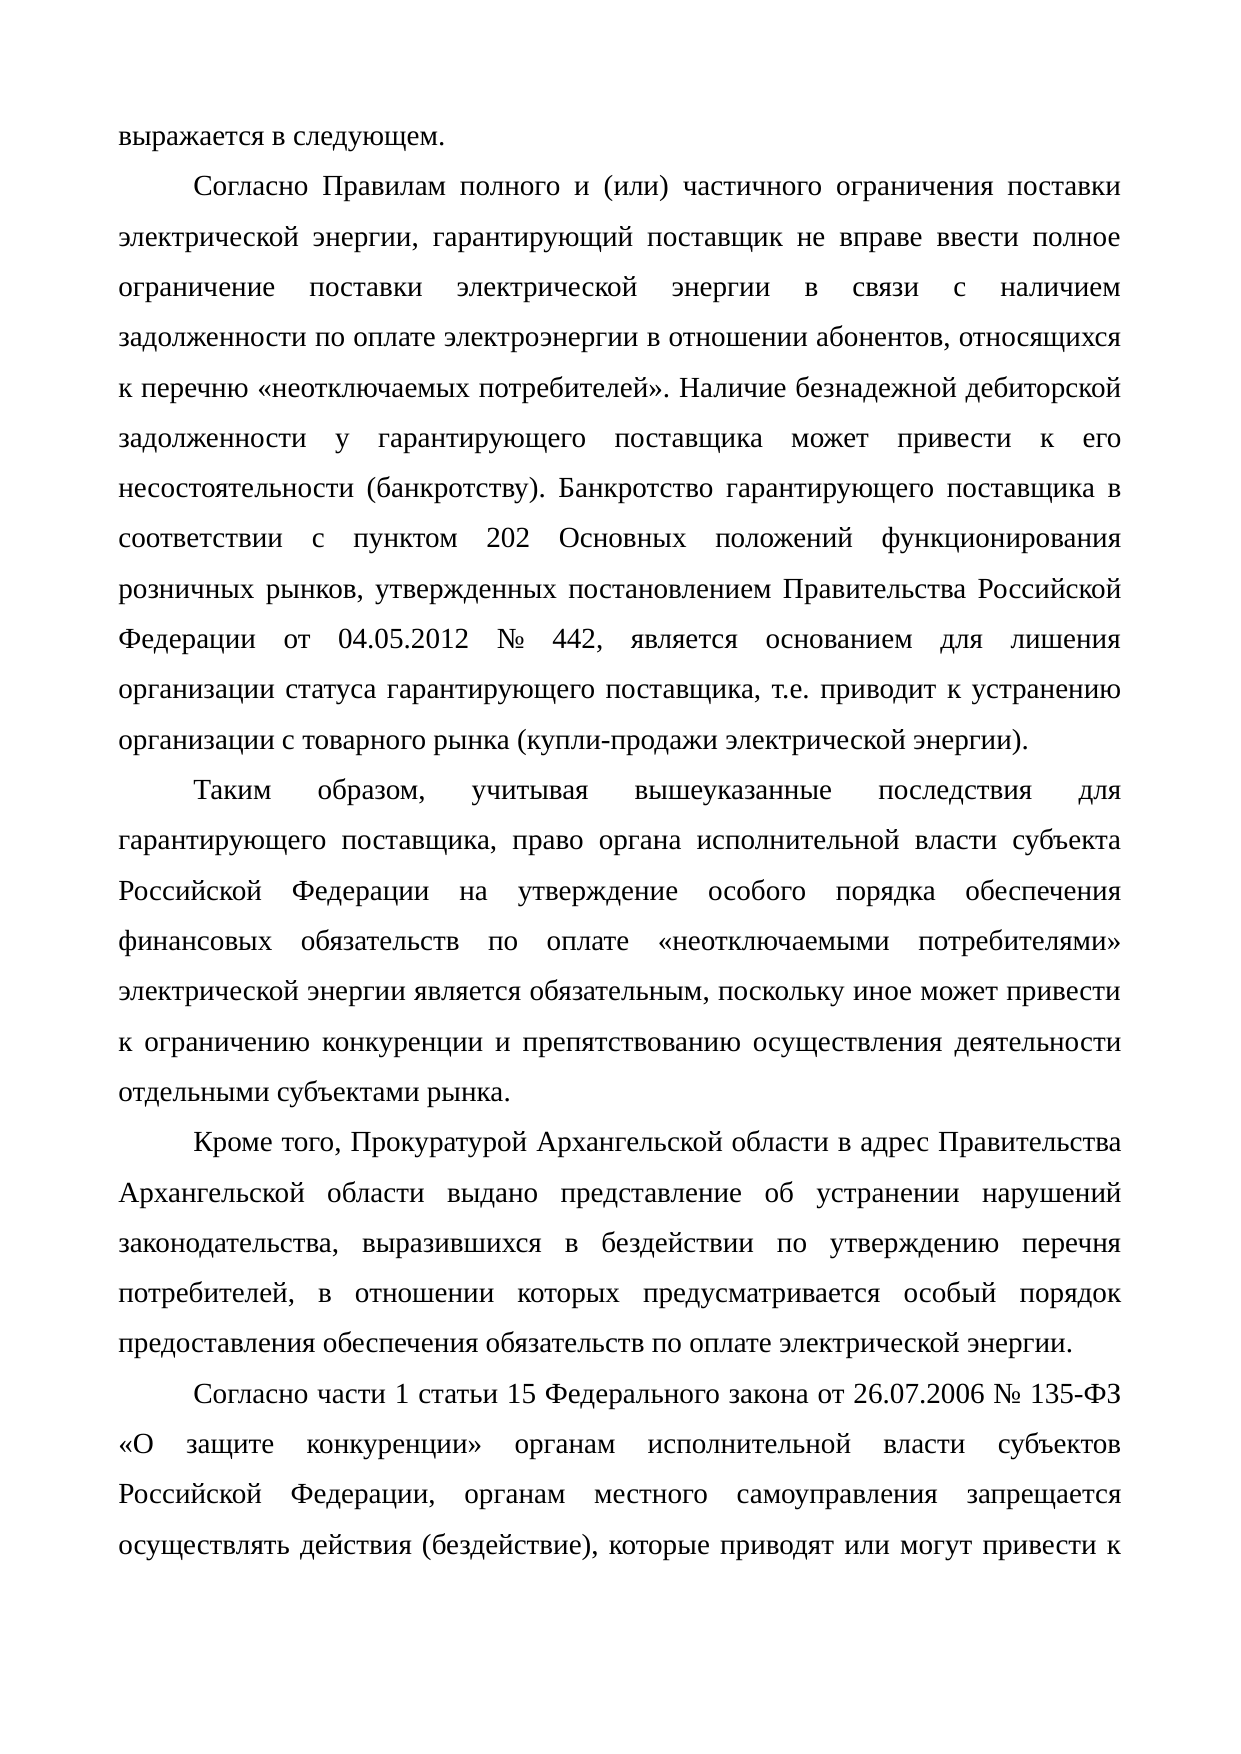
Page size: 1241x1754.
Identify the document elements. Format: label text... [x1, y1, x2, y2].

text Таким образом, учитывая вышеуказанные последствия для гарантирующего поставщика, право органа исполнительной власти субъекта Российской Федерации на утверждение особого порядка обеспечения финансовых обязательств по оплате «неотключаемыми потребителями» электрической энергии является обязательным, поскольку иное может привести к ограничению конкуренции и препятствованию осуществления деятельности отдельными субъектами рынка. [118, 772, 1122, 1108]
text выражается в следующем. [118, 118, 1122, 152]
text Согласно части 1 статьи 15 Федерального закона от 26.07.2006 № 135-ФЗ «О защите конкуренции» органам исполнительной власти субъектов Российской Федерации, органам местного самоуправления запрещается осуществлять действия (бездействие), которые приводят или могут привести к [118, 1376, 1122, 1560]
text Кроме того, Прокуратурой Архангельской области в адрес Правительства Архангельской области выдано представление об устранении нарушений законодательства, выразившихся в бездействии по утверждению перечня потребителей, в отношении которых предусматривается особый порядок предоставления обеспечения обязательств по оплате электрической энергии. [118, 1124, 1122, 1359]
text Согласно Правилам полного и (или) частичного ограничения поставки электрической энергии, гарантирующий поставщик не вправе ввести полное ограничение поставки электрической энергии в связи с наличием задолженности по оплате электроэнергии в отношении абонентов, относящихся к перечню «неотключаемых потребителей». Наличие безнадежной дебиторской задолженности у гарантирующего поставщика может привести к его несостоятельности (банкротству). Банкротство гарантирующего поставщика в соответствии с пунктом 202 Основных положений функционирования розничных рынков, утвержденных постановлением Правительства Российской Федерации от 04.05.2012 № 442, является основанием для лишения организации статуса гарантирующего поставщика, т.е. приводит к устранению организации с товарного рынка (купли-продажи электрической энергии). [118, 168, 1122, 755]
